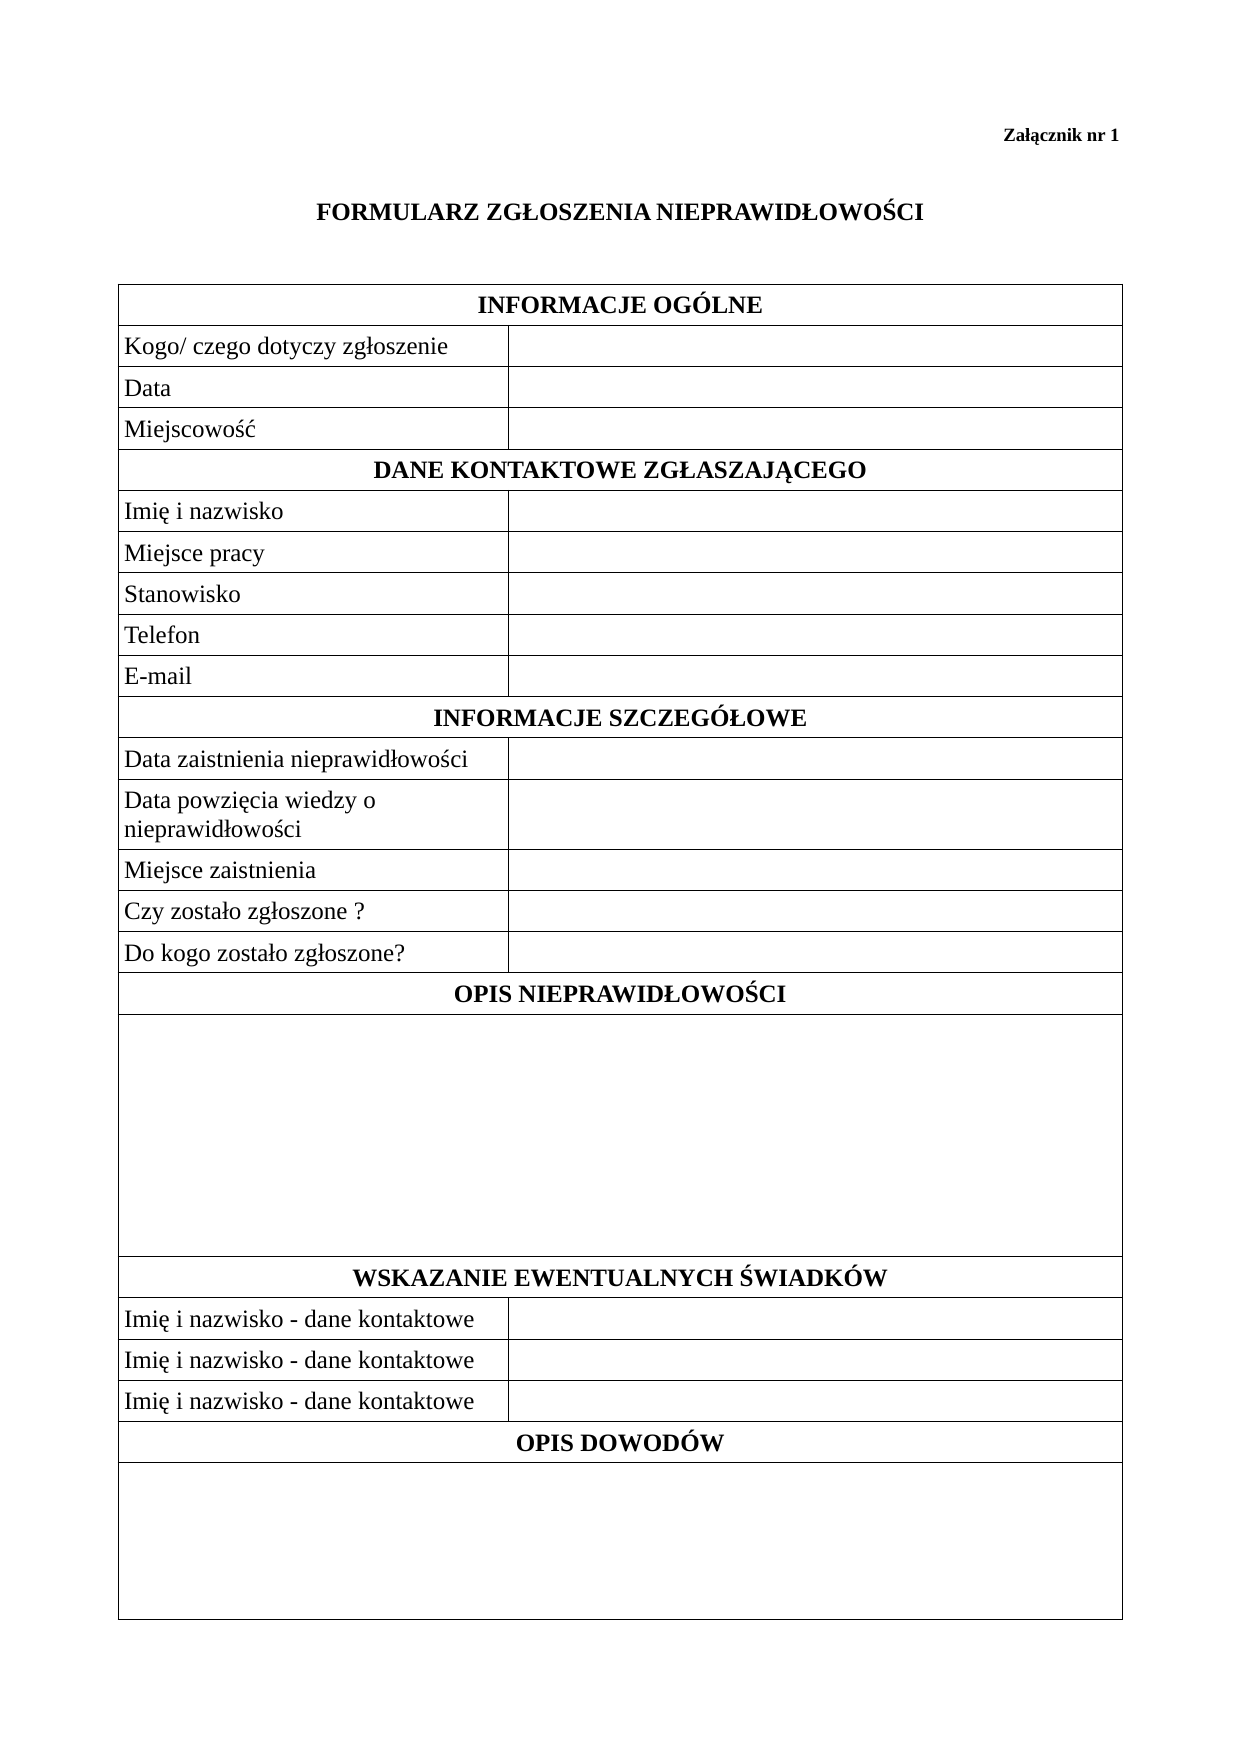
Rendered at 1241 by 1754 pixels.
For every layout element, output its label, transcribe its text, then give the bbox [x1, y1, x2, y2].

table_cell [509, 615, 1122, 655]
table_cell Data powzięcia wiedzy o nieprawidłowości [119, 780, 508, 848]
table_cell [509, 891, 1122, 931]
table_cell Imię i nazwisko - dane kontaktowe [119, 1340, 508, 1380]
table_cell [509, 491, 1122, 531]
table_cell Stanowisko [119, 573, 508, 613]
table_cell Data [119, 367, 508, 407]
table_cell [509, 932, 1122, 972]
table_cell [119, 1015, 1122, 1256]
table_cell [509, 367, 1122, 407]
table_cell [509, 408, 1122, 448]
table_cell [509, 532, 1122, 572]
table_cell Telefon [119, 615, 508, 655]
table_cell [509, 1340, 1122, 1380]
table_cell Data zaistnienia nieprawidłowości [119, 738, 508, 778]
table_cell [509, 326, 1122, 366]
table_cell [509, 780, 1122, 848]
table_cell Miejsce pracy [119, 532, 508, 572]
table_cell [509, 738, 1122, 778]
table_cell [509, 1381, 1122, 1421]
table_cell Kogo/ czego dotyczy zgłoszenie [119, 326, 508, 366]
table_cell Miejscowość [119, 408, 508, 448]
table_cell Miejsce zaistnienia [119, 850, 508, 890]
table_cell [509, 1298, 1122, 1338]
table_cell DANE KONTAKTOWE ZGŁASZAJĄCEGO [119, 450, 1122, 490]
text FORMULARZ ZGŁOSZENIA NIEPRAWIDŁOWOŚCI [118, 197, 1122, 226]
table_cell Imię i nazwisko - dane kontaktowe [119, 1298, 508, 1338]
table_cell Imię i nazwisko [119, 491, 508, 531]
table_cell [509, 573, 1122, 613]
table_cell Do kogo zostało zgłoszone? [119, 932, 508, 972]
table_cell OPIS DOWODÓW [119, 1422, 1122, 1462]
table_cell Imię i nazwisko - dane kontaktowe [119, 1381, 508, 1421]
table_cell OPIS NIEPRAWIDŁOWOŚCI [119, 973, 1122, 1013]
table_cell [509, 850, 1122, 890]
table_cell [119, 1463, 1122, 1618]
table_cell INFORMACJE SZCZEGÓŁOWE [119, 697, 1122, 737]
table_cell WSKAZANIE EWENTUALNYCH ŚWIADKÓW [119, 1257, 1122, 1297]
text Załącznik nr 1 [118, 118, 1122, 147]
table_cell [509, 656, 1122, 696]
table_cell E-mail [119, 656, 508, 696]
table_cell Czy zostało zgłoszone ? [119, 891, 508, 931]
table_header INFORMACJE OGÓLNE [119, 285, 1122, 325]
